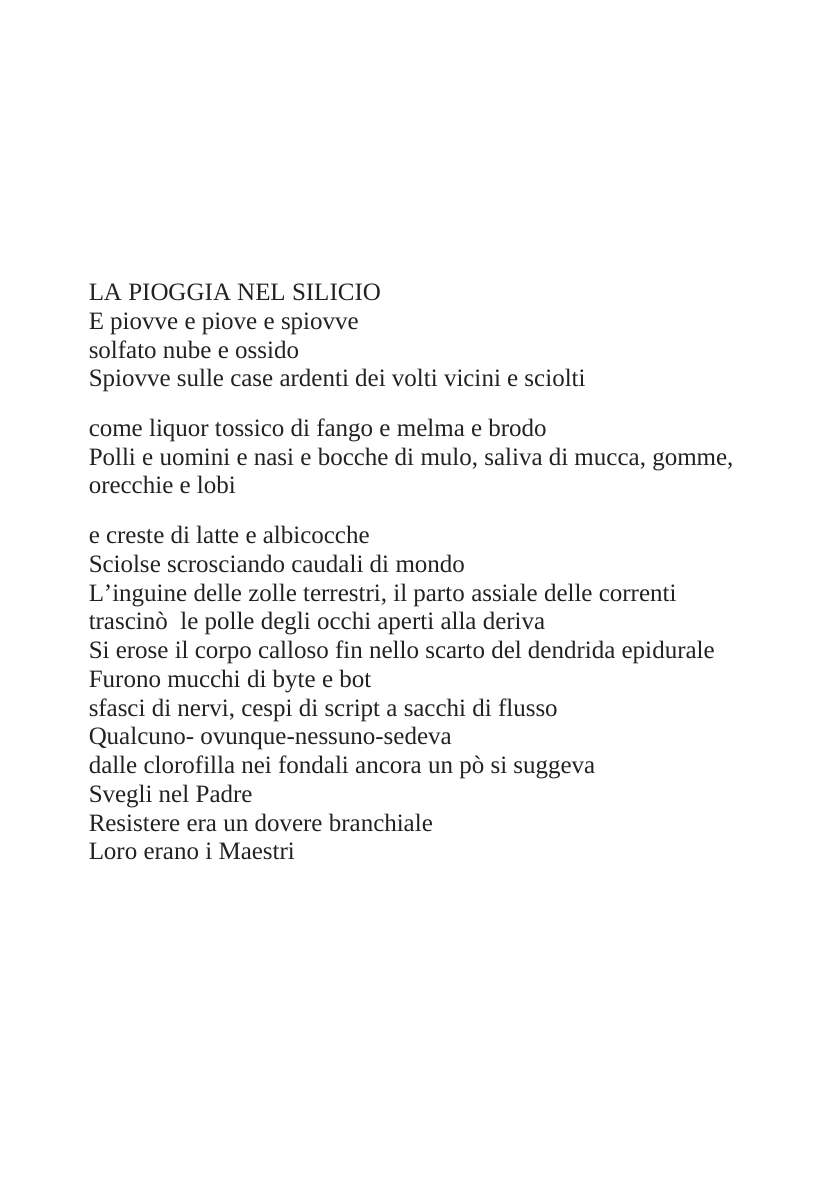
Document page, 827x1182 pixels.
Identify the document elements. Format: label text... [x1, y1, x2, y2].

subtitle LA PIOGGIA NEL SILICIO E piovve e piove e spiovve solfato nube e ossido Spiovve sulle case ardenti dei volti vicini e sciolti [88, 277, 738, 392]
text e creste di latte e albicocche Sciolse scrosciando caudali di mondo L’inguine delle zolle terrestri, il parto assiale delle correnti trascinò le polle degli occhi aperti alla deriva Si erose il corpo calloso fin nello scarto del dendrida epidurale Furono mucchi di byte e bot sfasci di nervi, cespi di script a sacchi di flusso Qualcuno- ovunque-nessuno-sedeva dalle clorofilla nei fondali ancora un pò si suggeva Svegli nel Padre Resistere era un dovere branchiale Loro erano i Maestri [88, 520, 738, 865]
text come liquor tossico di fango e melma e brodo Polli e uomini e nasi e bocche di mulo, saliva di mucca, gomme, orecchie e lobi [88, 413, 738, 499]
